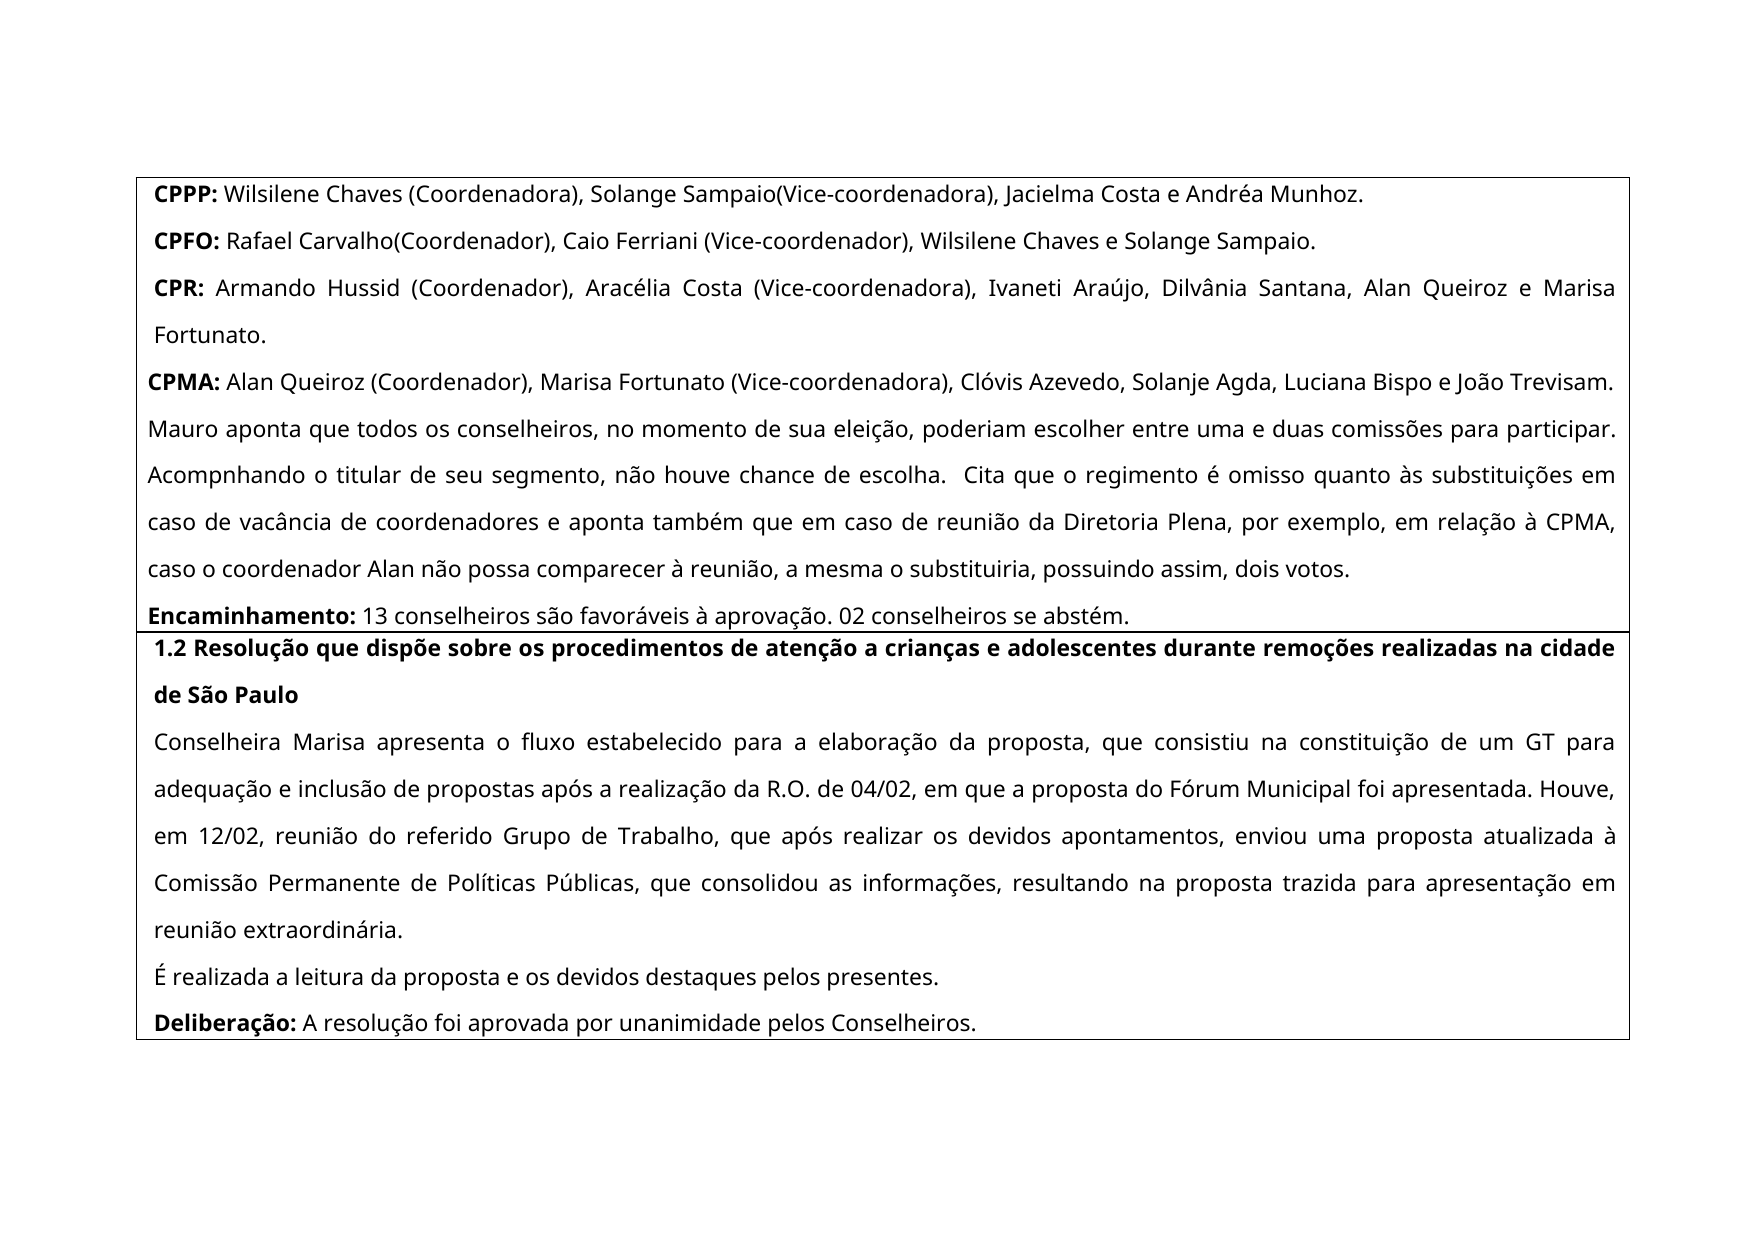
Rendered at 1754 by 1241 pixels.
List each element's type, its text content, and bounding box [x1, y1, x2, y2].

table_cell CPPP: Wilsilene Chaves (Coordenadora), Solange Sampaio(Vice-coordenadora), Jacielma Costa e Andréa Munhoz. CPFO: Rafael Carvalho(Coordenador), Caio Ferriani (Vice-coordenador), Wilsilene Chaves e Solange Sampaio. CPR: Armando Hussid (Coordenador), Aracélia Costa (Vice-coordenadora), Ivaneti Araújo, Dilvânia Santana, Alan Queiroz e Marisa Fortunato. CPMA: Alan Queiroz (Coordenador), Marisa Fortunato (Vice-coordenadora), Clóvis Azevedo, Solanje Agda, Luciana Bispo e João Trevisam. Mauro aponta que todos os conselheiros, no momento de sua eleição, poderiam escolher entre uma e duas comissões para participar. Acompnhando o titular de seu segmento, não houve chance de escolha. Cita que o regimento é omisso quanto às substituições em caso de vacância de coordenadores e aponta também que em caso de reunião da Diretoria Plena, por exemplo, em relação à CPMA, caso o coordenador Alan não possa comparecer à reunião, a mesma o substituiria, possuindo assim, dois votos. Encaminhamento: 13 conselheiros são favoráveis à aprovação. 02 conselheiros se abstém. [137, 178, 1629, 631]
table_cell 1.2 Resolução que dispõe sobre os procedimentos de atenção a crianças e adolescentes durante remoções realizadas na cidade de São Paulo Conselheira Marisa apresenta o fluxo estabelecido para a elaboração da proposta, que consistiu na constituição de um GT para adequação e inclusão de propostas após a realização da R.O. de 04/02, em que a proposta do Fórum Municipal foi apresentada. Houve, em 12/02, reunião do referido Grupo de Trabalho, que após realizar os devidos apontamentos, enviou uma proposta atualizada à Comissão Permanente de Políticas Públicas, que consolidou as informações, resultando na proposta trazida para apresentação em reunião extraordinária. É realizada a leitura da proposta e os devidos destaques pelos presentes. Deliberação: A resolução foi aprovada por unanimidade pelos Conselheiros. [137, 633, 1629, 1039]
